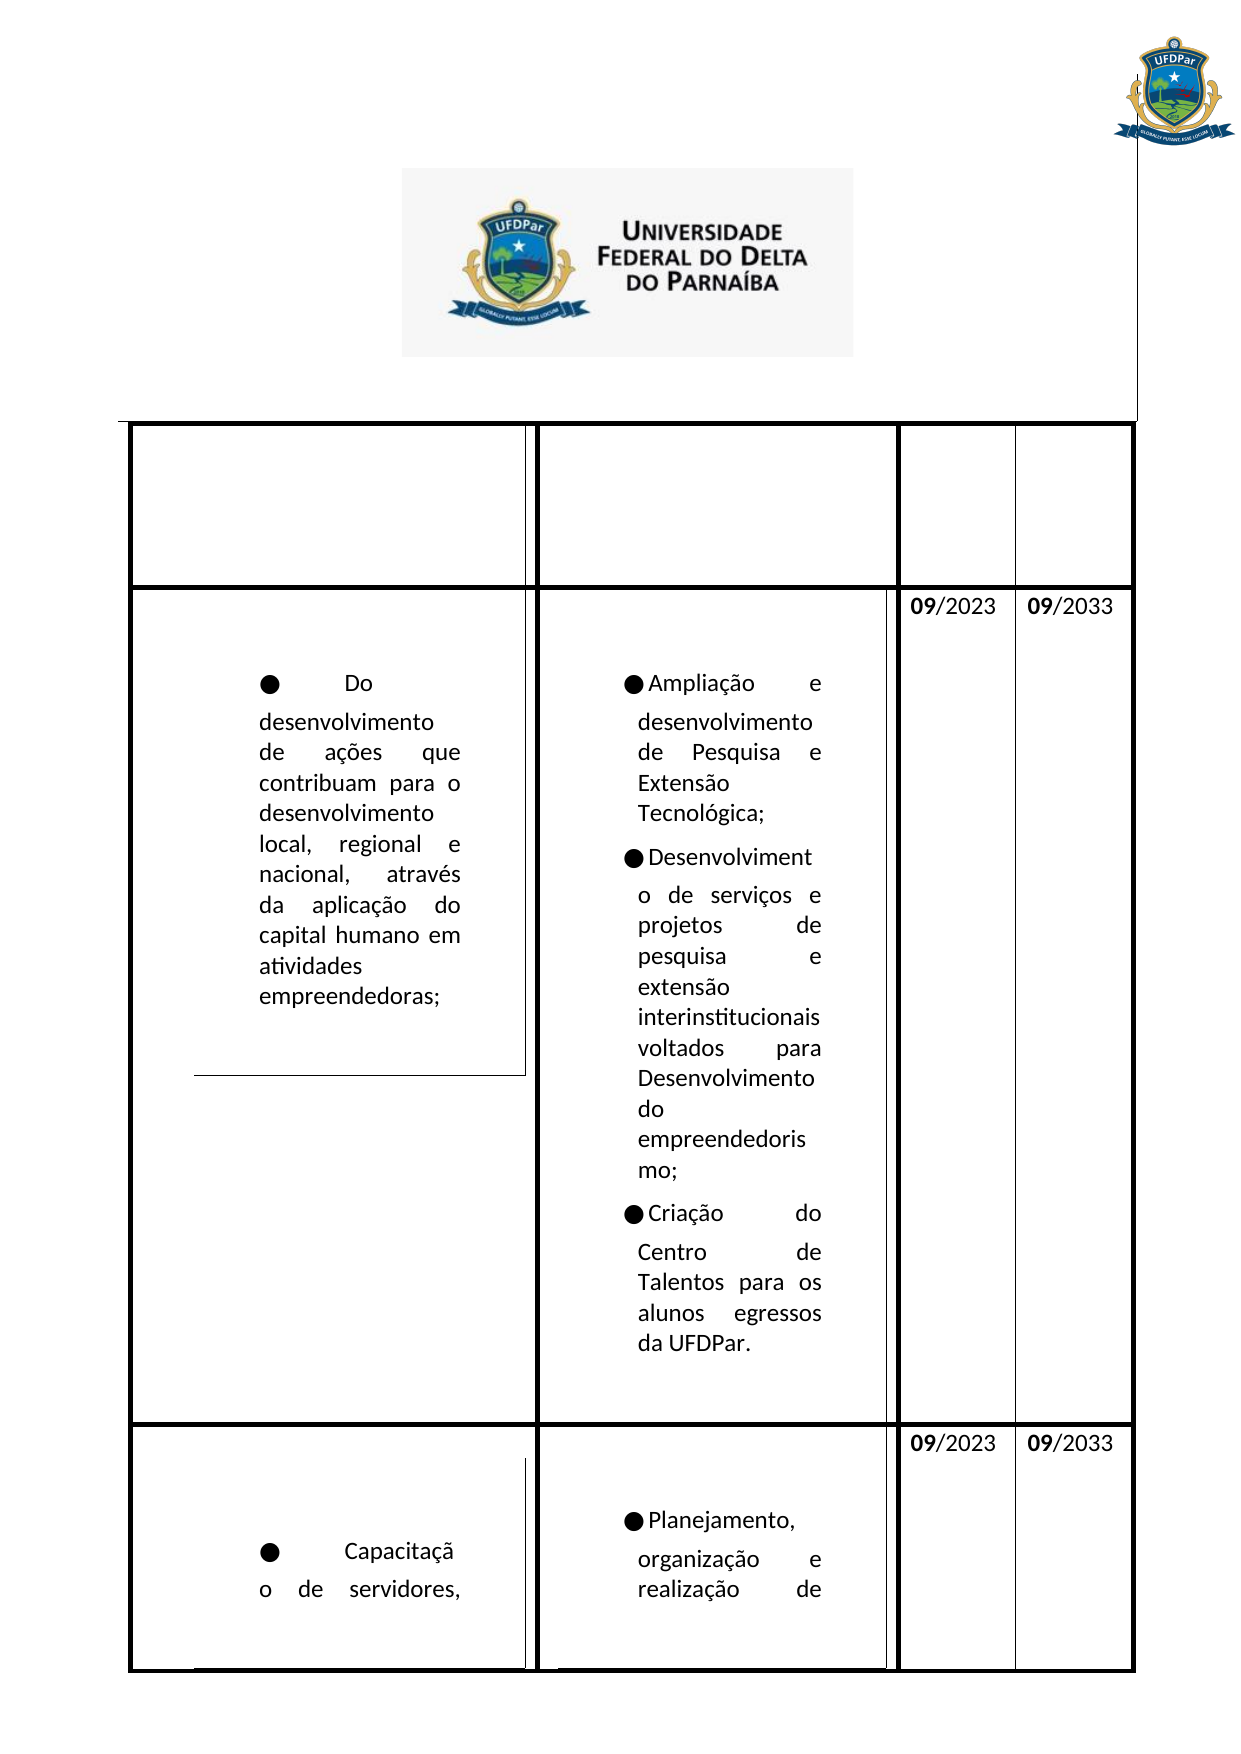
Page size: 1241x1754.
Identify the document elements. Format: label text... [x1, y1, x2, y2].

table_cell [133, 426, 525, 585]
table_cell Do desenvolvimento de ações que contribuam para o desenvolvimento local, regional e nacional, através da aplicação do capital humano em atividades empreendedoras; [133, 590, 535, 1422]
table_cell Ampliação e desenvolvimento de Pesquisa e Extensão Tecnológica; Desenvolvimento de serviços e projetos de pesquisa e extensão interinstitucionais voltados para Desenvolvimento do empreendedorismo; Criação do Centro de Talentos para os alunos egressos da UFDPar. [540, 590, 886, 1422]
table_cell Capacitação de servidores, [133, 1427, 535, 1668]
table_cell [540, 426, 896, 585]
table_cell 09/2033 [1016, 590, 1131, 1422]
table_cell Planejamento, organização e realização de [540, 1427, 886, 1668]
table_cell [1016, 426, 1131, 585]
table_cell [887, 590, 896, 1422]
table_cell 09/2033 [1016, 1427, 1131, 1668]
table_cell 09/2023 [901, 1427, 1015, 1668]
table_cell 09/2023 [901, 590, 1015, 1422]
table_cell [901, 426, 1015, 585]
